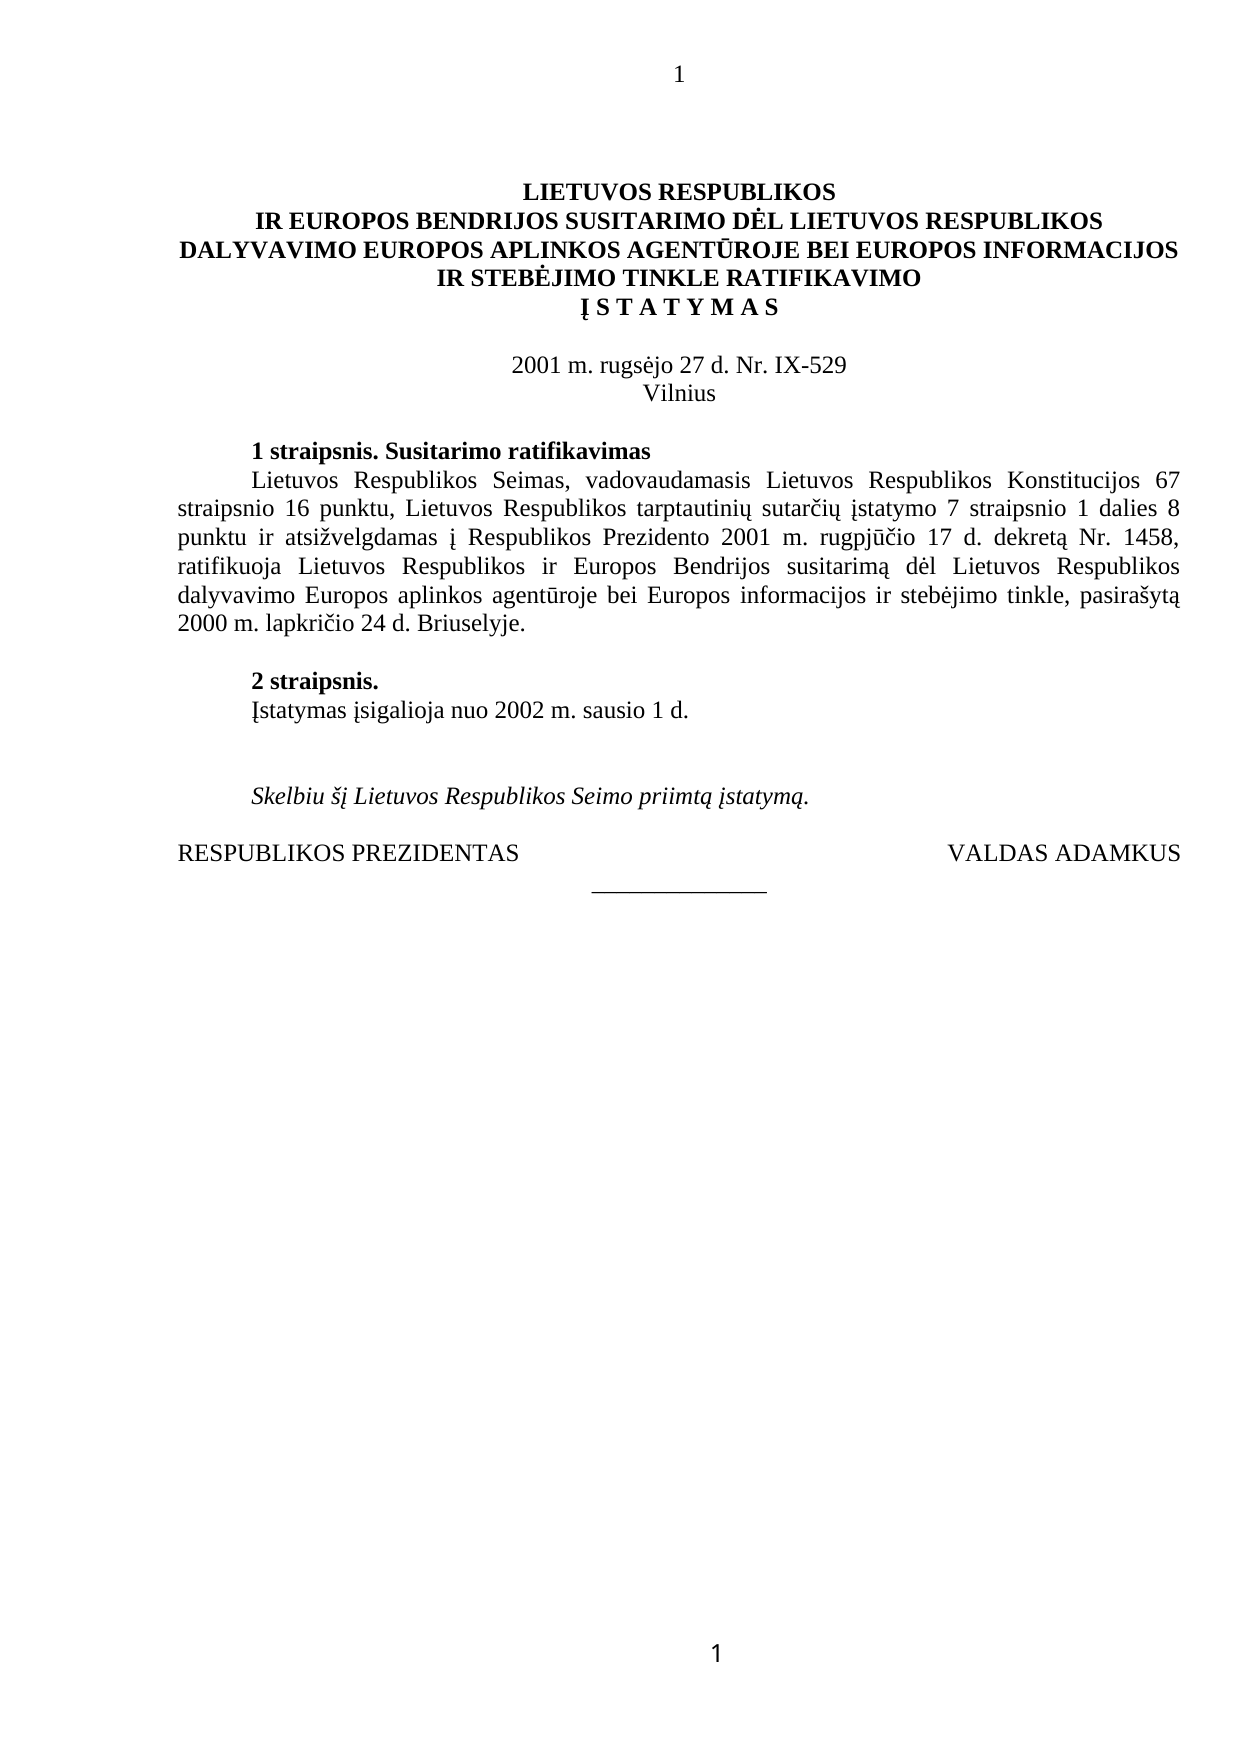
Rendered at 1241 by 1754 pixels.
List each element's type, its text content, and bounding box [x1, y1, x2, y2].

text 2001 m. rugsėjo 27 d. Nr. IX-529 [177, 350, 1181, 378]
text Įstatymas įsigalioja nuo 2002 m. sausio 1 d. [177, 695, 1181, 723]
text RESPUBLIKOS PREZIDENTAS VALDAS ADAMKUS [177, 838, 1181, 867]
text Vilnius [177, 378, 1181, 407]
text LIETUVOS RESPUBLIKOS [177, 177, 1181, 206]
text Skelbiu šį Lietuvos Respublikos Seimo priimtą įstatymą. [177, 781, 1181, 810]
text ______________ [177, 867, 1181, 896]
text Lietuvos Respublikos Seimas, vadovaudamasis Lietuvos Respublikos Konstitucijos 67 straipsnio 16 punktu, Lietuvos Respublikos tarptautinių sutarčių įstatymo 7 straipsnio 1 dalies 8 punktu ir atsižvelgdamas į Respublikos Prezidento 2001 m. rugpjūčio 17 d. dekretą Nr. 1458, ratifikuoja Lietuvos Respublikos ir Europos Bendrijos susitarimą dėl Lietuvos Respublikos dalyvavimo Europos aplinkos agentūroje bei Europos informacijos ir stebėjimo tinkle, pasirašytą 2000 m. lapkričio 24 d. Briuselyje. [177, 465, 1181, 637]
text IR EUROPOS BENDRIJOS SUSITARIMO DĖL LIETUVOS RESPUBLIKOS DALYVAVIMO EUROPOS APLINKOS AGENTŪROJE BEI EUROPOS INFORMACIJOS IR STEBĖJIMO TINKLE RATIFIKAVIMO [177, 206, 1181, 292]
text Į S T A T Y M A S [177, 292, 1181, 321]
text 1 straipsnis. Susitarimo ratifikavimas [177, 436, 1181, 465]
text 2 straipsnis. [177, 666, 1181, 695]
